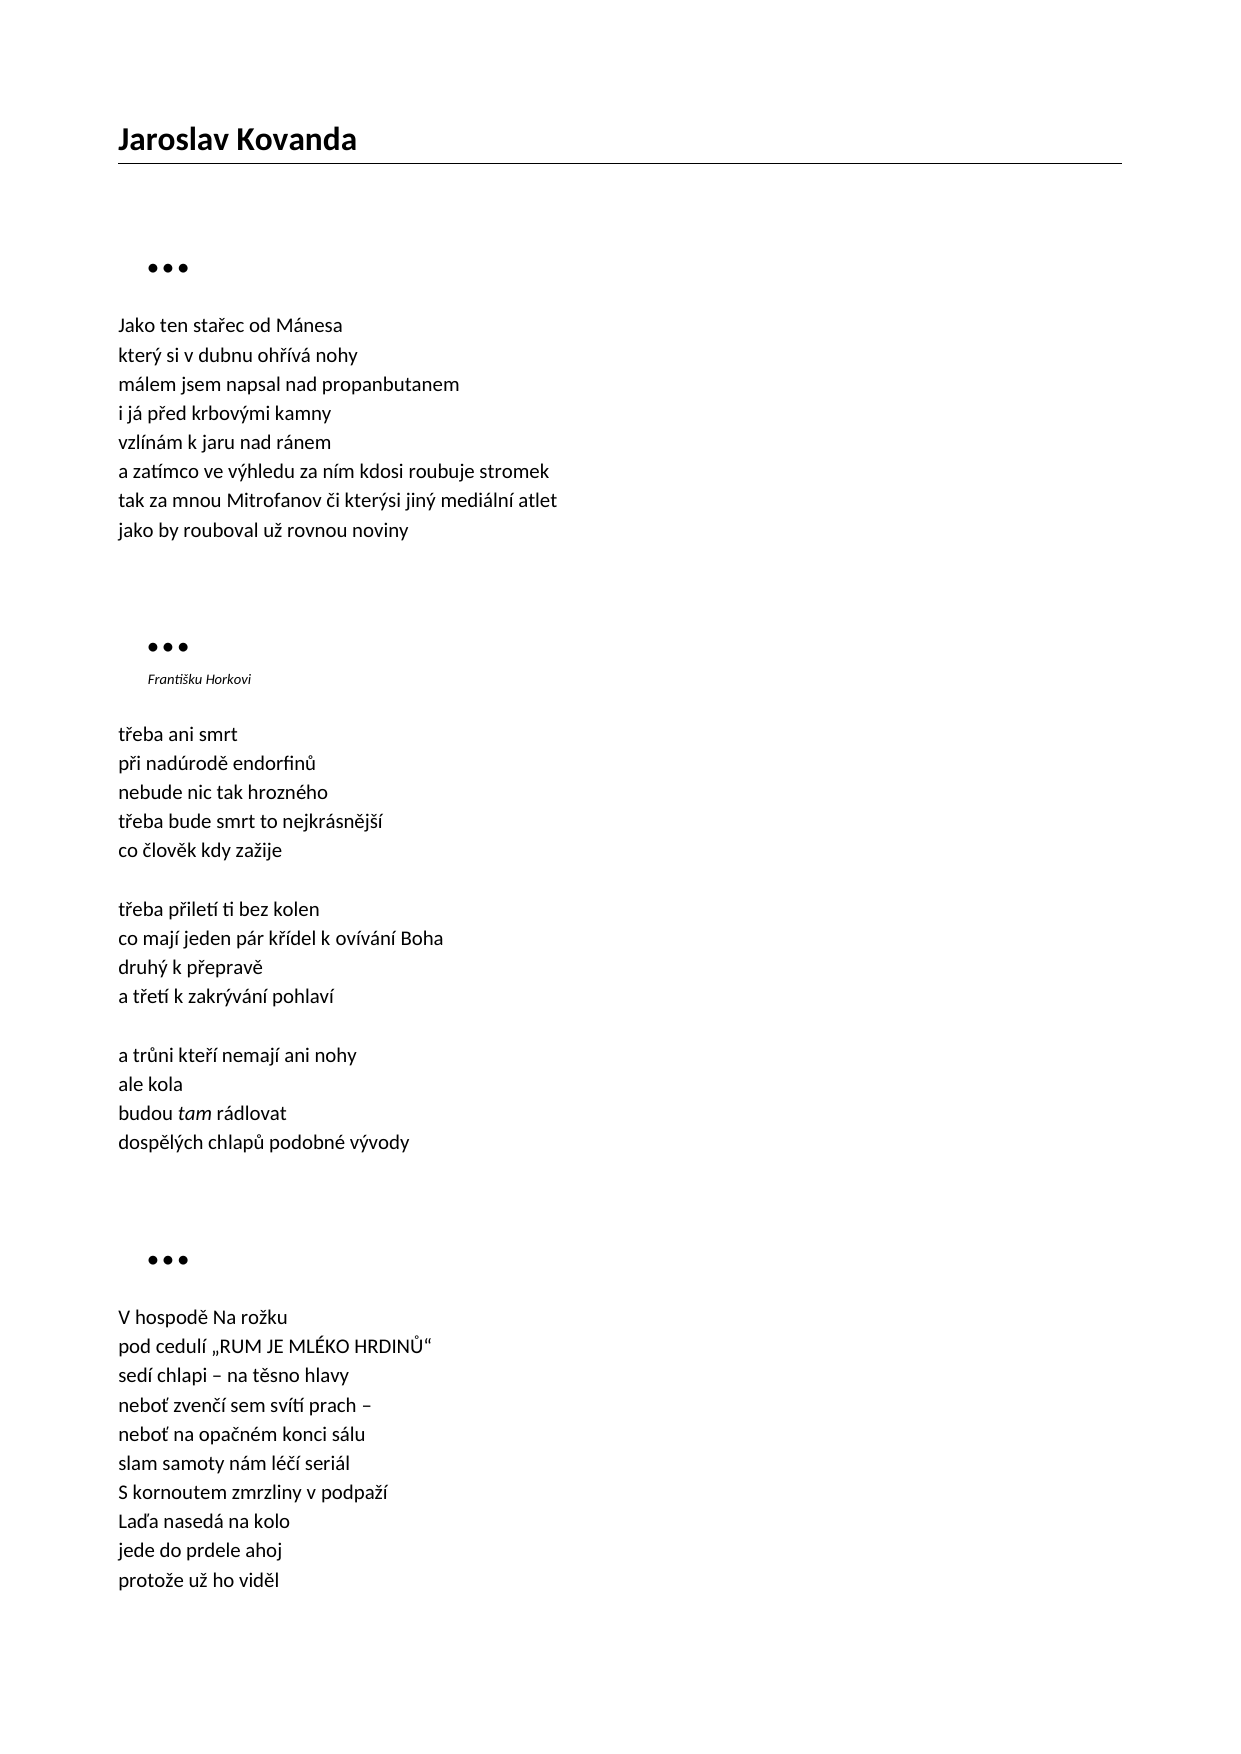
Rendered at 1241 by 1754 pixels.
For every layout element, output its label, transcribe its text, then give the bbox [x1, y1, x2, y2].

text Františku Horkovi [118, 659, 1122, 688]
text slam samoty nám léčí seriál [118, 1446, 1122, 1476]
text a třetí k zakrývání pohlaví [118, 980, 1122, 1009]
text druhý k přepravě [118, 951, 1122, 980]
text dospělých chlapů podobné vývody [118, 1126, 1122, 1155]
text protože už ho viděl [118, 1563, 1122, 1592]
text co člověk kdy zažije [118, 834, 1122, 863]
text který si v dubnu ohřívá nohy [118, 338, 1122, 367]
text neboť zvenčí sem svítí prach – [118, 1388, 1122, 1417]
text třeba bude smrt to nejkrásnější [118, 805, 1122, 834]
text sedí chlapi – na těsno hlavy [118, 1359, 1122, 1388]
text málem jsem napsal nad propanbutanem [118, 367, 1122, 396]
subtitle • • • [148, 630, 1122, 659]
text V hospodě Na rožku [118, 1301, 1122, 1330]
text a trůni kteří nemají ani nohy [118, 1038, 1122, 1067]
text Jaroslav Kovanda [118, 118, 1122, 163]
text a zatímco ve výhledu za ním kdosi roubuje stromek [118, 455, 1122, 484]
text při nadúrodě endorfinů [118, 746, 1122, 776]
text neboť na opačném konci sálu [118, 1417, 1122, 1446]
text třeba přiletí ti bez kolen [118, 892, 1122, 921]
text tak za mnou Mitrofanov či kterýsi jiný mediální atlet [118, 484, 1122, 513]
text třeba ani smrt [118, 717, 1122, 746]
subtitle • • • [148, 251, 1122, 280]
text pod cedulí „RUM JE MLÉKO HRDINŮ“ [118, 1330, 1122, 1359]
text ale kola [118, 1067, 1122, 1096]
text Jako ten stařec od Mánesa [118, 309, 1122, 338]
text nebude nic tak hrozného [118, 776, 1122, 805]
text jede do prdele ahoj [118, 1534, 1122, 1563]
text jako by rouboval už rovnou noviny [118, 513, 1122, 542]
text i já před krbovými kamny [118, 396, 1122, 426]
subtitle • • • [148, 1242, 1122, 1271]
text vzlínám k jaru nad ránem [118, 426, 1122, 455]
text budou tam rádlovat [118, 1096, 1122, 1126]
text co mají jeden pár křídel k ovívání Boha [118, 921, 1122, 951]
text Laďa nasedá na kolo [118, 1505, 1122, 1534]
text S kornoutem zmrzliny v podpaží [118, 1476, 1122, 1505]
